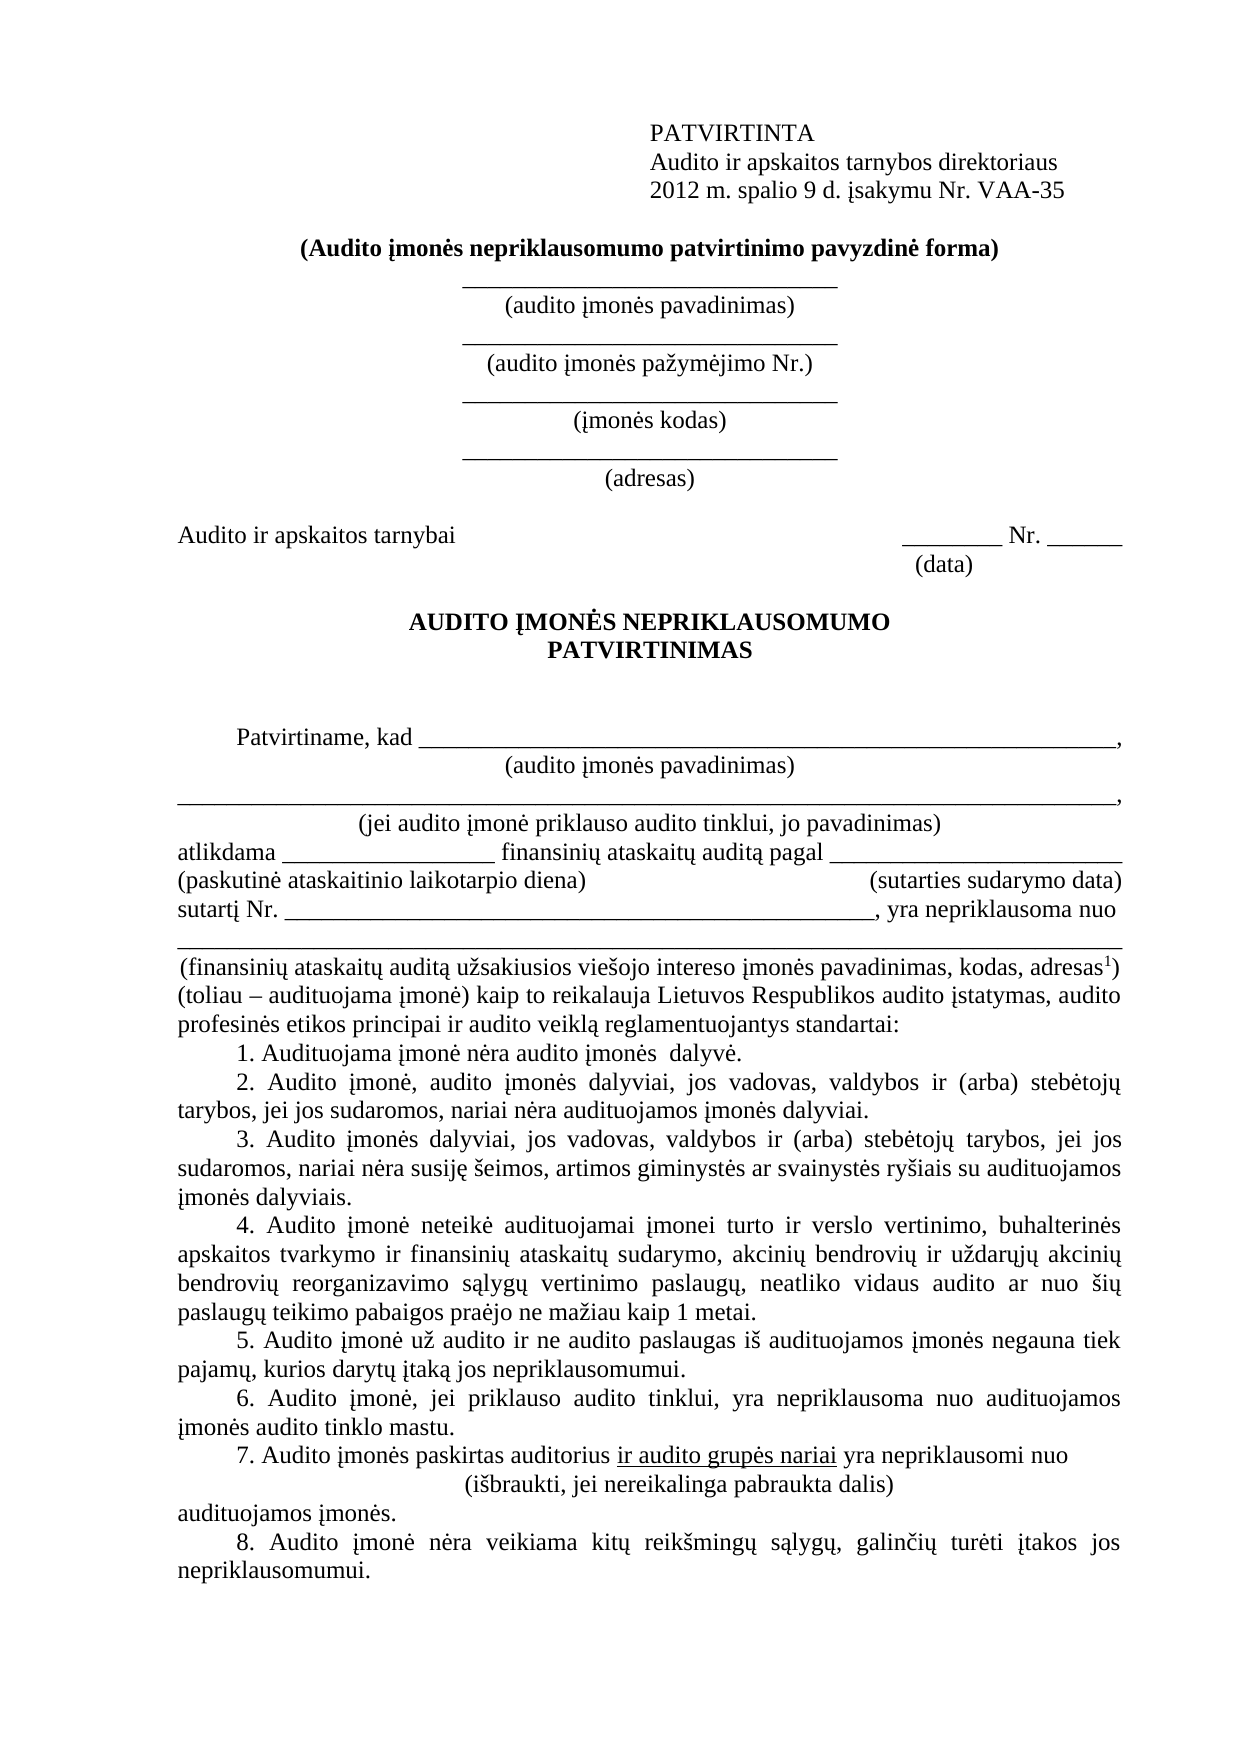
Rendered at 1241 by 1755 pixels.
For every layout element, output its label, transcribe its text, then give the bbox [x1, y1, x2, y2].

text (data) [915, 549, 1122, 578]
text 8. Audito įmonė nėra veikiama kitų reikšmingų sąlygų, galinčių turėti įtakos jos nepriklausomumui. [177, 1527, 1122, 1584]
text atlikdama _________________ finansinių ataskaitų auditą pagal [177, 837, 1122, 866]
text (Audito įmonės nepriklausomumo patvirtinimo pavyzdinė forma) [177, 233, 1122, 262]
text (toliau – audituojama įmonė) kaip to reikalauja Lietuvos Respublikos audito įstatymas, audito profesinės etikos principai ir audito veiklą reglamentuojantys standartai: [177, 981, 1122, 1038]
text 4. Audito įmonė neteikė audituojamai įmonei turto ir verslo vertinimo, buhalterinės apskaitos tvarkymo ir finansinių ataskaitų sudarymo, akcinių bendrovių ir uždarųjų akcinių bendrovių reorganizavimo sąlygų vertinimo paslaugų, neatliko vidaus audito ar nuo šių paslaugų teikimo pabaigos praėjo ne mažiau kaip 1 metai. [177, 1211, 1122, 1326]
text ______________________________ [177, 377, 1122, 406]
text Patvirtiname, kad , [177, 722, 1122, 751]
text (paskutinė ataskaitinio laikotarpio diena) (sutarties sudarymo data) [177, 866, 1122, 894]
text ______________________________ [177, 262, 1122, 291]
text 1. Audituojama įmonė nėra audito įmonės dalyvė. [177, 1038, 1122, 1067]
text _ [177, 923, 1122, 948]
text PATVIRTINTA [649, 118, 1122, 147]
text (adresas) [177, 463, 1122, 492]
text Audito ir apskaitos tarnybai ________ Nr. ______ [177, 521, 1122, 549]
text 7. Audito įmonės paskirtas auditorius ir audito grupės nariai yra nepriklausomi nuo [177, 1441, 1122, 1469]
text ______________________________ [177, 319, 1122, 348]
text patvirtinimas [177, 636, 1122, 664]
text 2012 m. spalio 9 d. įsakymu Nr. VAA-35 [649, 176, 1122, 204]
text Audito ir apskaitos tarnybos direktoriaus [649, 147, 1122, 176]
text ______________________________ [177, 434, 1122, 463]
text 2. Audito įmonė, audito įmonės dalyviai, jos vadovas, valdybos ir (arba) stebėtojų tarybos, jei jos sudaromos, nariai nėra audituojamos įmonės dalyviai. [177, 1067, 1122, 1124]
text audituojamos įmonės. [177, 1498, 1122, 1527]
text _ , [177, 779, 1122, 808]
text sutartį Nr. , yra nepriklausoma nuo [177, 894, 1122, 923]
text 3. Audito įmonės dalyviai, jos vadovas, valdybos ir (arba) stebėtojų tarybos, jei jos sudaromos, nariai nėra susiję šeimos, artimos giminystės ar svainystės ryšiais su audituojamos įmonės dalyviais. [177, 1124, 1122, 1211]
text Audito įmonės nepriklausomumo [177, 607, 1122, 636]
text (jei audito įmonė priklauso audito tinklui, jo pavadinimas) [177, 808, 1122, 837]
text 6. Audito įmonė, jei priklauso audito tinklui, yra nepriklausoma nuo audituojamos įmonės audito tinklo mastu. [177, 1383, 1122, 1441]
text (išbraukti, jei nereikalinga pabraukta dalis) [177, 1469, 1122, 1498]
text (audito įmonės pavadinimas) [177, 751, 1122, 779]
text (įmonės kodas) [177, 406, 1122, 434]
text 5. Audito įmonė už audito ir ne audito paslaugas iš audituojamos įmonės negauna tiek pajamų, kurios darytų įtaką jos nepriklausomumui. [177, 1326, 1122, 1383]
text (audito įmonės pažymėjimo Nr.) [177, 348, 1122, 377]
text (finansinių ataskaitų auditą užsakiusios viešojo intereso įmonės pavadinimas, kodas, adresas1) [177, 952, 1122, 981]
text (audito įmonės pavadinimas) [177, 291, 1122, 319]
